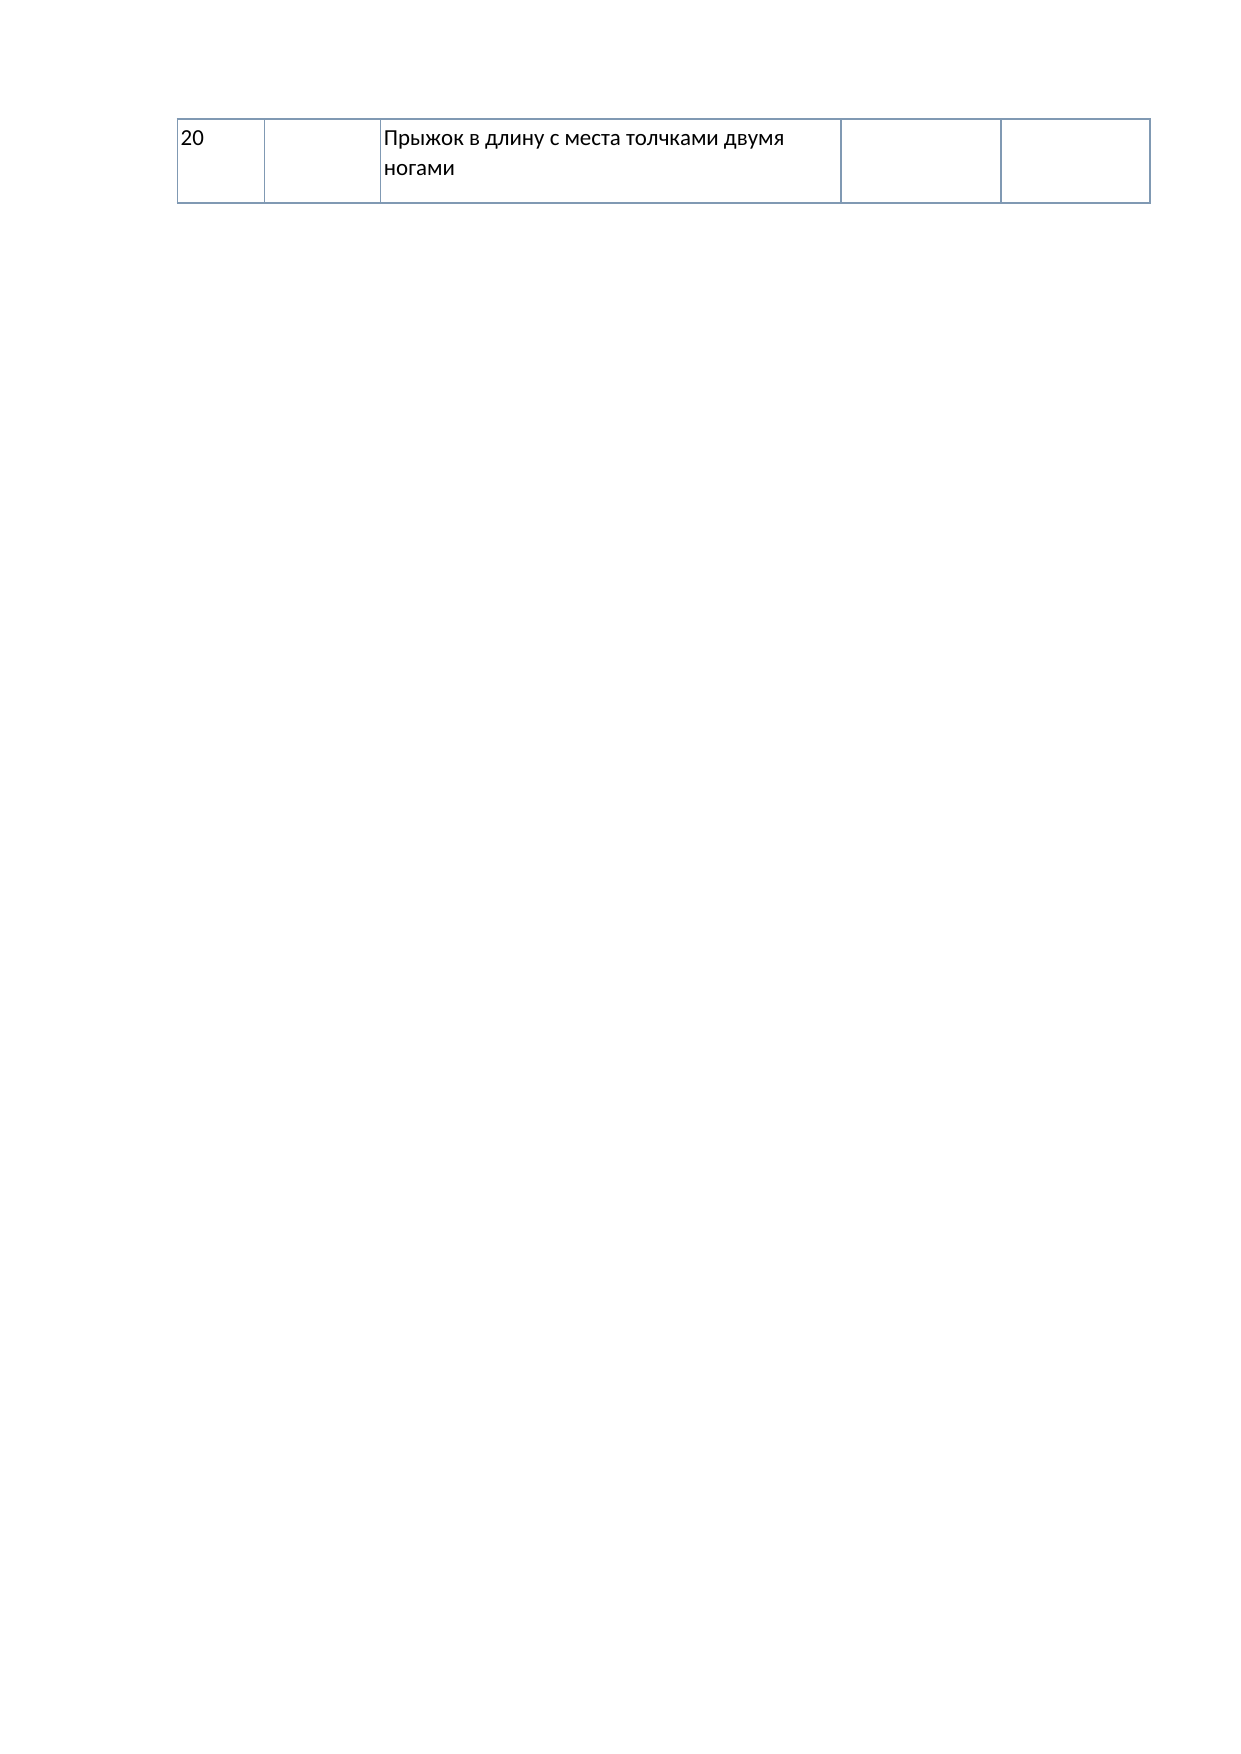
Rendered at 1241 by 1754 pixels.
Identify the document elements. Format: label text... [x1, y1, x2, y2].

table_cell [842, 120, 1000, 202]
table_cell 20 [178, 120, 264, 202]
table_cell [265, 120, 380, 202]
table_cell Прыжок в длину с места толчками двумя ногами [381, 120, 840, 202]
table_cell [1002, 120, 1149, 202]
